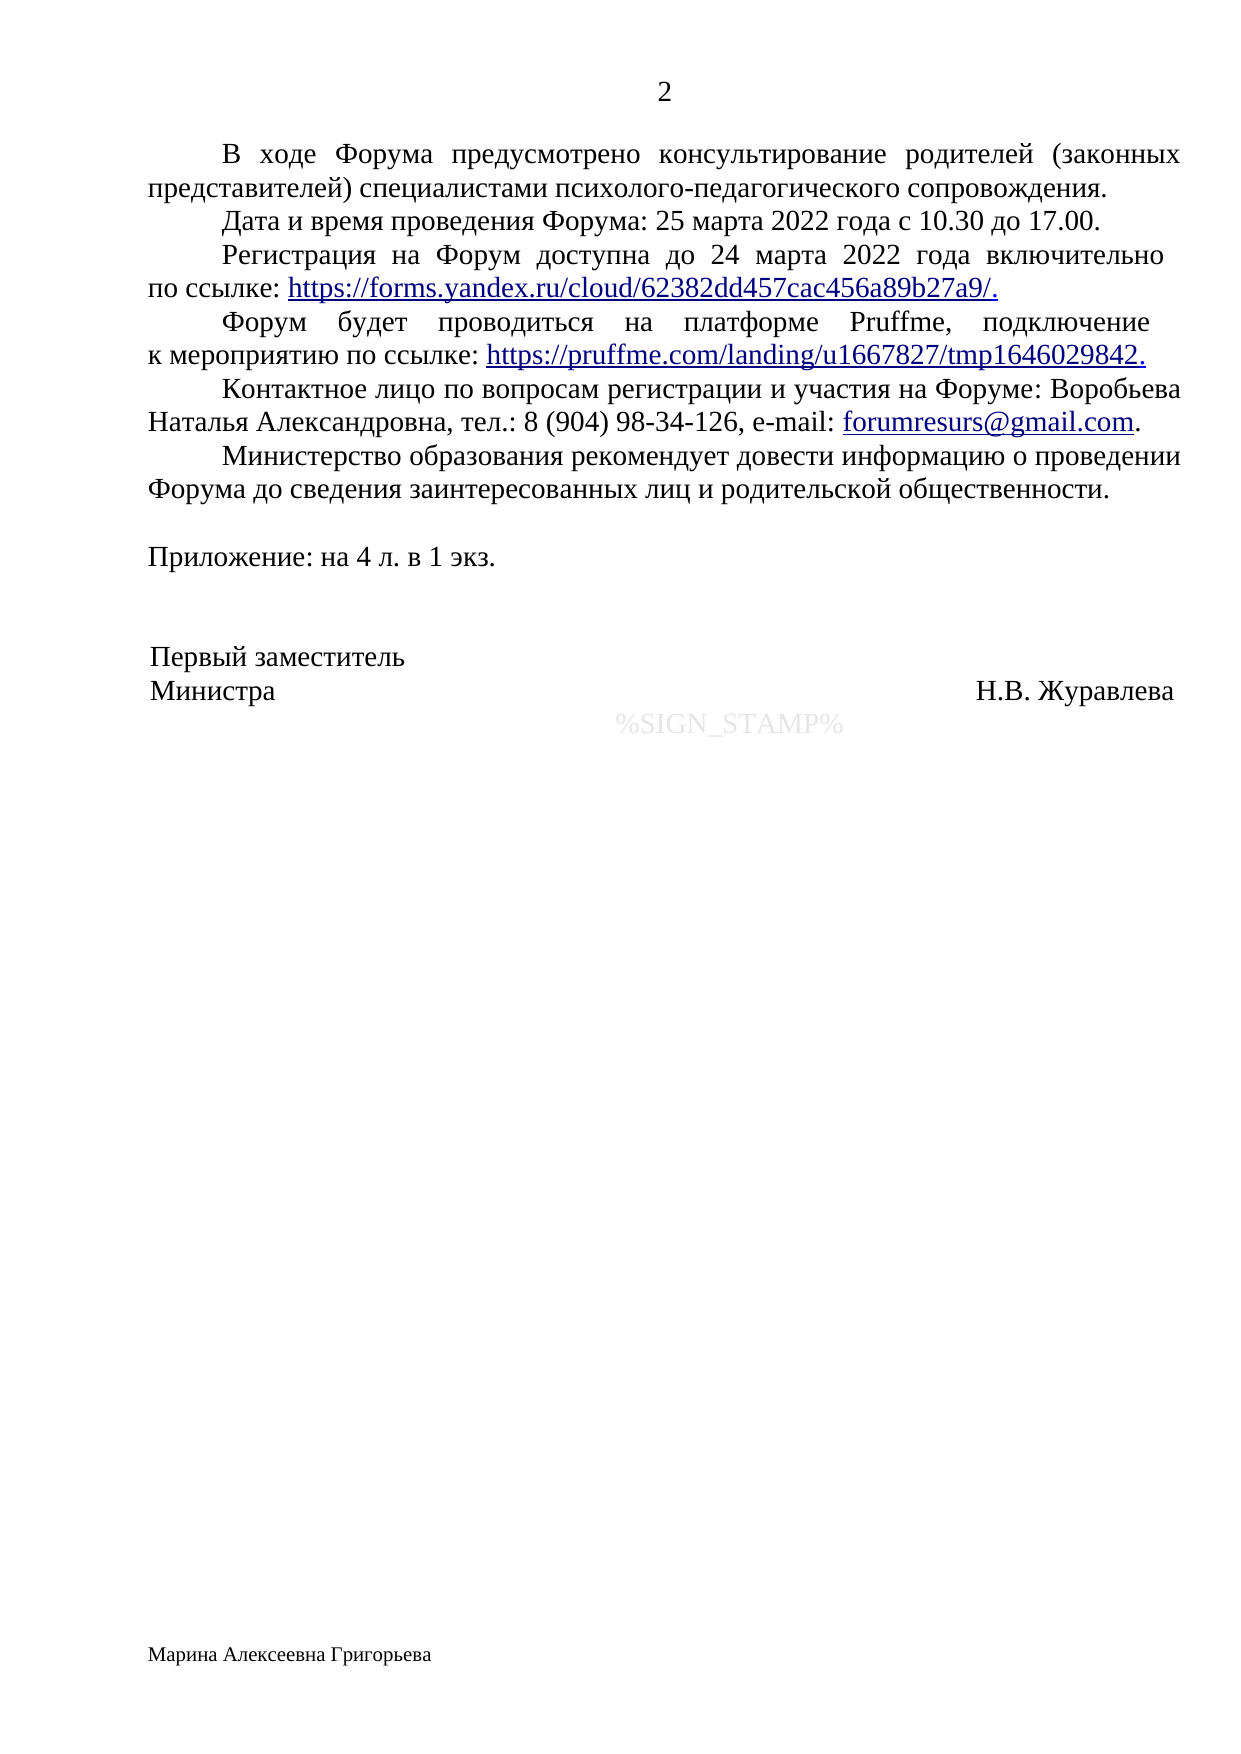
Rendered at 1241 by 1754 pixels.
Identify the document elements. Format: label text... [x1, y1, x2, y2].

text Контактное лицо по вопросам регистрации и участия на Форуме: Воробьева Наталья Александровна, тел.: 8 (904) 98-34-126, e-mail: forumresurs@gmail.com. [148, 371, 1181, 438]
text Марина Алексеевна Григорьева [148, 1642, 1181, 1666]
table_header [509, 639, 844, 706]
text В ходе Форума предусмотрено консультирование родителей (законных представителей) специалистами психолого-педагогического сопровождения. [148, 136, 1181, 203]
table_header Н.В. Журавлева [844, 639, 1193, 706]
table_header Первый заместитель Министра [144, 639, 508, 706]
text Министерство образования рекомендует довести информацию о проведении Форума до сведения заинтересованных лиц и родительской общественности. [148, 438, 1181, 505]
text Приложение: на 4 л. в 1 экз. [148, 539, 1181, 572]
text Регистрация на Форум доступна до 24 марта 2022 года включительно по ссылке: https://forms.yandex.ru/cloud/62382dd457cac456a89b27a9/. [148, 237, 1181, 304]
text %SIGN_STAMP% [148, 706, 1181, 740]
text Форум будет проводиться на платформе Pruffme, подключение к мероприятию по ссылке: https://pruffme.com/landing/u1667827/tmp1646029842. [148, 304, 1181, 371]
text Дата и время проведения Форума: 25 марта 2022 года с 10.30 до 17.00. [148, 203, 1181, 237]
